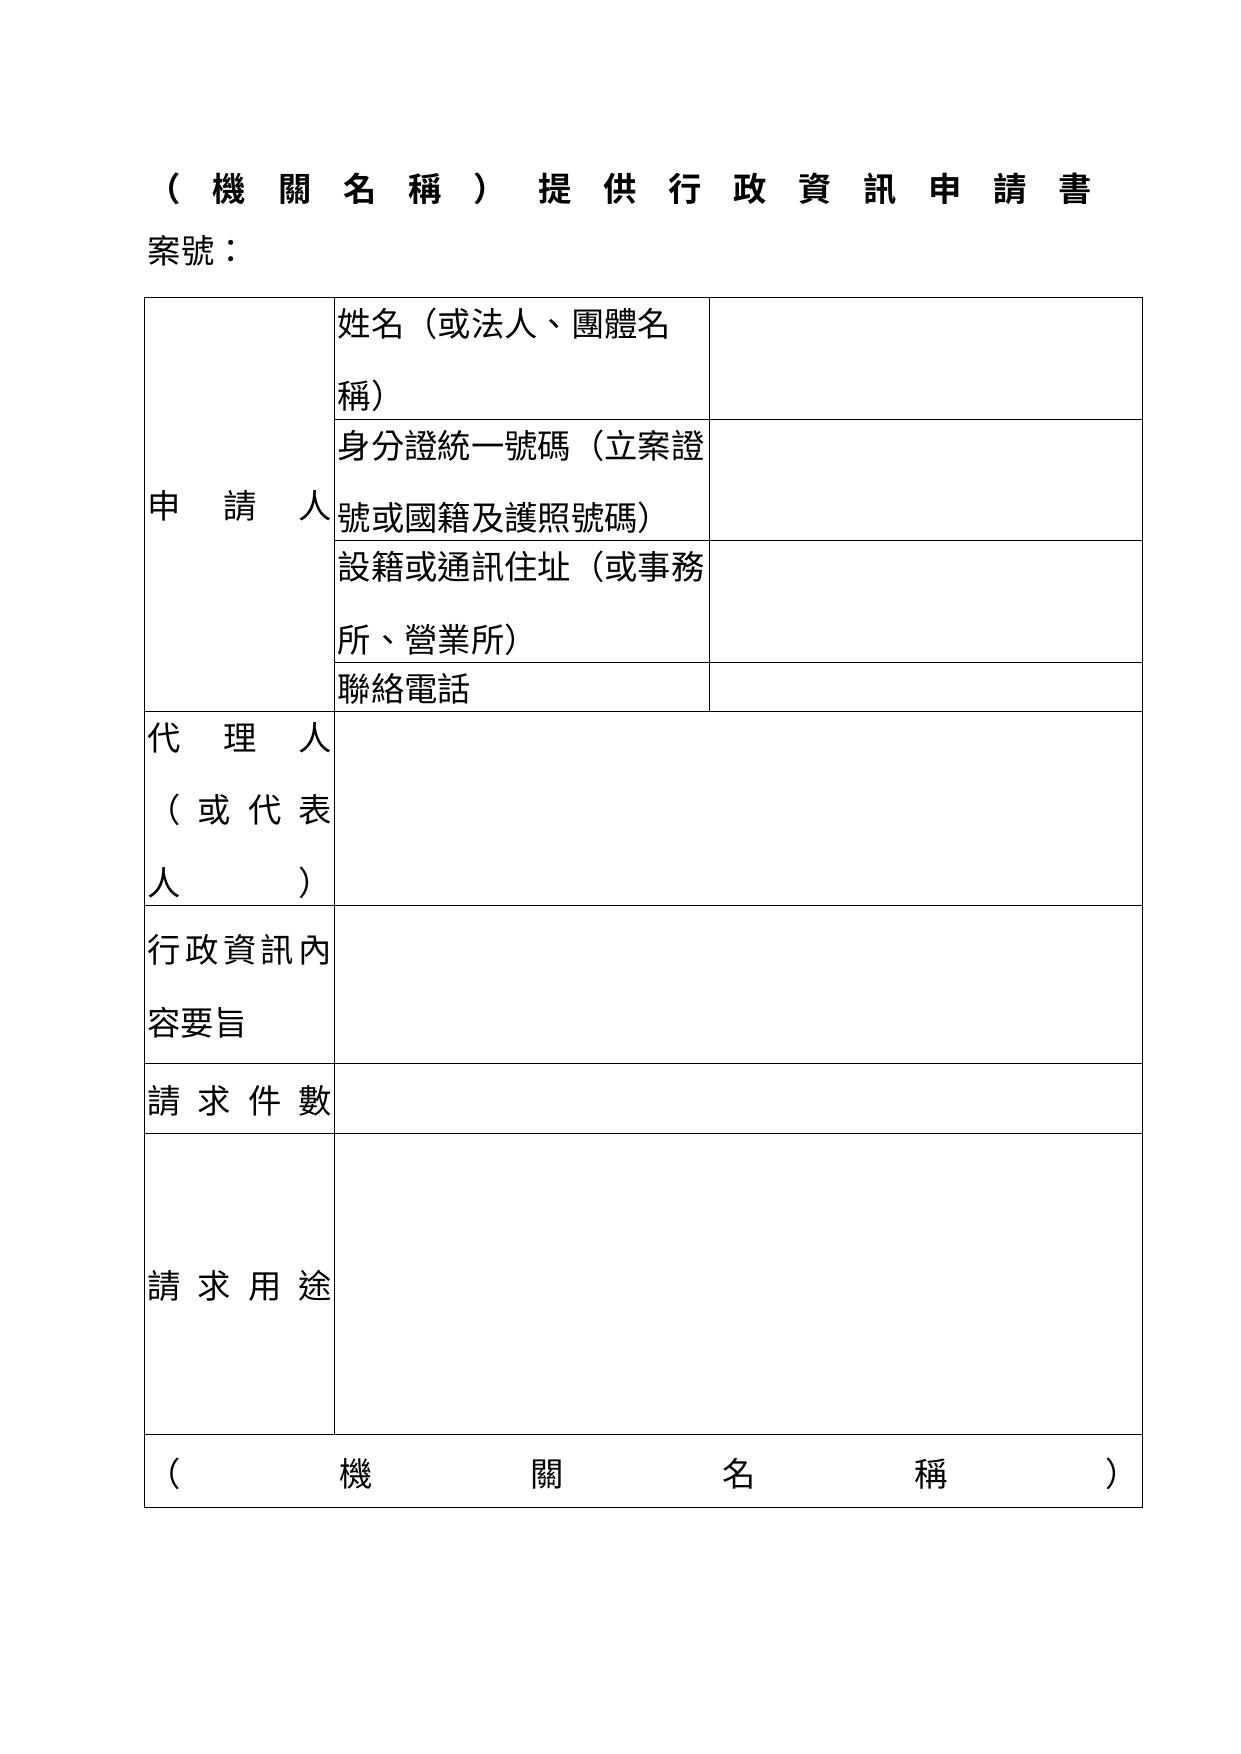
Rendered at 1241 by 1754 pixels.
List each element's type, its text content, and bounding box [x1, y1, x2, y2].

table_header 姓名（或法人、團體名稱） [335, 298, 709, 418]
table_cell 設籍或通訊住址（或事務所、營業所） [335, 541, 709, 662]
table_cell [335, 1134, 1142, 1434]
table_cell [710, 541, 1142, 662]
table_cell 請求用途 [145, 1134, 334, 1434]
table_cell [335, 712, 1142, 905]
text （機關名稱）提供行政資訊申請書 [148, 150, 1092, 225]
table_header [710, 298, 1142, 418]
table_cell 身分證統一號碼（立案證號或國籍及護照號碼） [335, 420, 709, 540]
table_header 申請人 [145, 298, 334, 711]
text 案號： [148, 225, 1092, 273]
table_cell [710, 420, 1142, 540]
table_cell [710, 663, 1142, 711]
table_cell [335, 1064, 1142, 1133]
table_cell [335, 906, 1142, 1063]
table_cell 代理人 （或代表人） [145, 712, 334, 905]
table_cell 聯絡電話 [335, 663, 709, 711]
table_cell 行政資訊內容要旨 [145, 906, 334, 1063]
table_cell （機關名稱） [145, 1435, 1142, 1507]
table_cell 請求件數 [145, 1064, 334, 1133]
